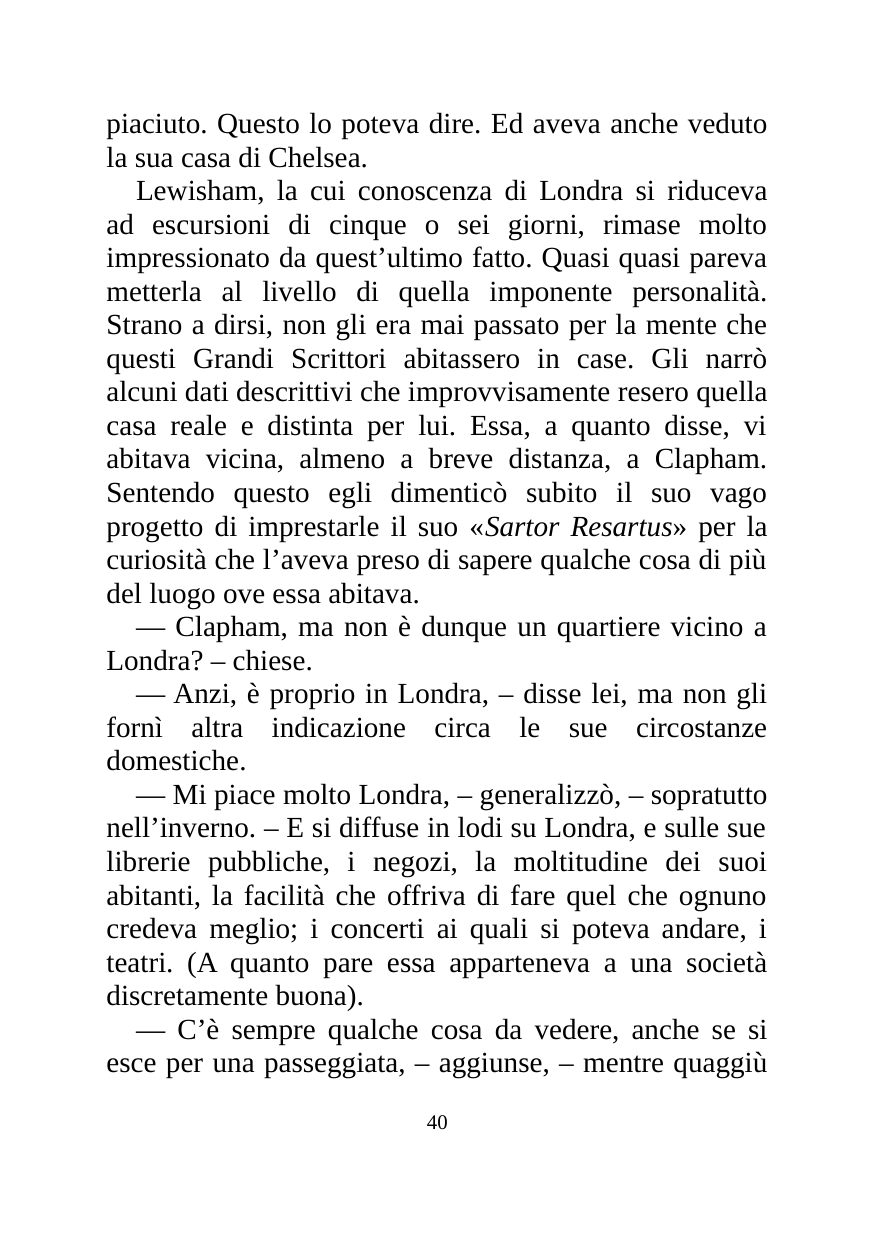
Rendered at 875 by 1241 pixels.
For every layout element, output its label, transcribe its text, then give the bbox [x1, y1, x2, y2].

text Lewisham, la cui conoscenza di Londra si riduceva ad escursioni di cinque o sei giorni, rimase molto impressionato da quest’ultimo fatto. Quasi quasi pareva metterla al livello di quella imponente personalità. Strano a dirsi, non gli era mai passato per la mente che questi Grandi Scrittori abitassero in case. Gli narrò alcuni dati descrittivi che improvvisamente resero quella casa reale e distinta per lui. Essa, a quanto disse, vi abitava vicina, almeno a breve distanza, a Clapham. Sentendo questo egli dimenticò subito il suo vago progetto di imprestarle il suo «Sartor Resartus» per la curiosità che l’aveva preso di sapere qualche cosa di più del luogo ove essa abitava. [106, 173, 768, 609]
text — Clapham, ma non è dunque un quartiere vicino a Londra? – chiese. [106, 609, 768, 676]
text — C’è sempre qualche cosa da vedere, anche se si esce per una passeggiata, – aggiunse, – mentre quaggiù [106, 1012, 768, 1079]
text piaciuto. Questo lo poteva dire. Ed aveva anche veduto la sua casa di Chelsea. [106, 106, 768, 173]
text — Anzi, è proprio in Londra, – disse lei, ma non gli fornì altra indicazione circa le sue circostanze domestiche. [106, 676, 768, 777]
text — Mi piace molto Londra, – generalizzò, – sopratutto nell’inverno. – E si diffuse in lodi su Londra, e sulle sue librerie pubbliche, i negozi, la moltitudine dei suoi abitanti, la facilità che offriva di fare quel che ognuno credeva meglio; i concerti ai quali si poteva andare, i teatri. (A quanto pare essa apparteneva a una società discretamente buona). [106, 777, 768, 1012]
